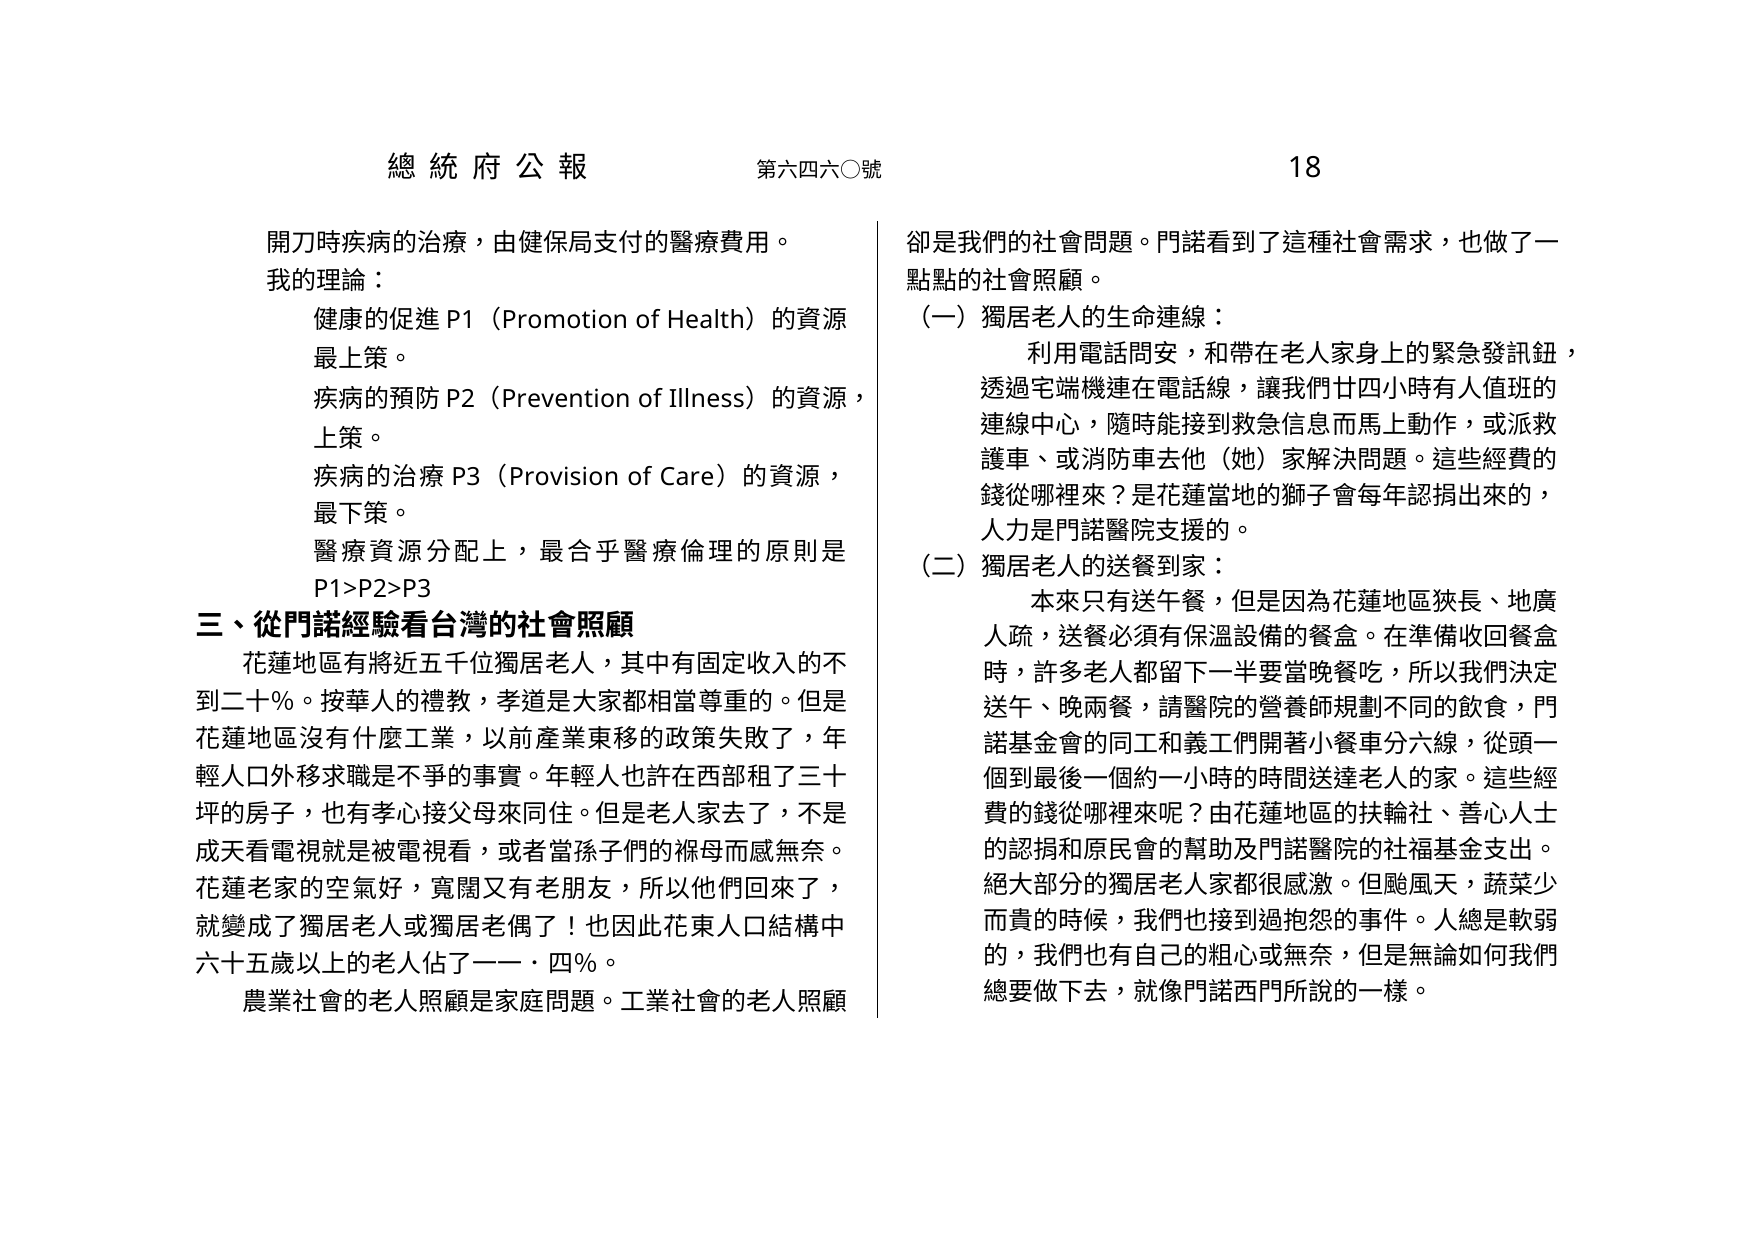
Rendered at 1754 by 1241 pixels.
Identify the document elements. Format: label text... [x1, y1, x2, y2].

text ４、不重視預防醫學：我很高興看到衛生署最近有「國民健康局」的成立。國民的預防注射，應該歸屬國民健康局主動的規劃，而不是疾病防治局被動的防治。最有效益的醫療健保支出是健康促進，讓國人多運動、不暴飲暴食，健康環境的促進和教育。讓每人有好的健康習慣，其次是疾病的預防，如疫苗注射和早期疾病的篩檢，可以及早發現提早治療。最下策才是病痛、開刀時疾病的治療，由健保局支付的醫療費用。 [218, 222, 847, 259]
text 我的理論： [266, 259, 847, 297]
text 利用電話問安，和帶在老人家身上的緊急發訊鈕，透過宅端機連在電話線，讓我們廿四小時有人值班的連線中心，隨時能接到救急信息而馬上動作，或派救護車、或消防車去他（她）家解決問題。這些經費的錢從哪裡來？是花蓮當地的獅子會每年認捐出來的，人力是門諾醫院支援的。 [980, 334, 1559, 547]
text 醫療資源分配上，最合乎醫療倫理的原則是P1>P2>P3 [313, 530, 847, 605]
text （一）獨居老人的生命連線： [907, 297, 1559, 334]
text 健康的促進P1（Promotion of Health）的資源，最上策。 [313, 297, 847, 376]
text 花蓮地區有將近五千位獨居老人，其中有固定收入的不到二十％。按華人的禮教，孝道是大家都相當尊重的。但是花蓮地區沒有什麼工業，以前產業東移的政策失敗了，年輕人口外移求職是不爭的事實。年輕人也許在西部租了三十坪的房子，也有孝心接父母來同住。但是老人家去了，不是成天看電視就是被電視看，或者當孫子們的褓母而感無奈。花蓮老家的空氣好，寬闊又有老朋友，所以他們回來了，就變成了獨居老人或獨居老偶了！也因此花東人口結構中，六十五歲以上的老人佔了一一．四％。 [195, 642, 847, 980]
text 疾病的預防P2（Prevention of Illness）的資源，上策。 [313, 376, 847, 455]
text 三、從門諾經驗看台灣的社會照顧 [195, 605, 847, 642]
text 卻是我們的社會問題。門諾看到了這種社會需求，也做了一點點的社會照顧。 [907, 222, 1559, 297]
text 農業社會的老人照顧是家庭問題。工業社會的老人照顧 [195, 980, 847, 1017]
text 疾病的治療P3（Provision of Care）的資源，最下策。 [313, 455, 847, 530]
text 本來只有送午餐，但是因為花蓮地區狹長、地廣人疏，送餐必須有保溫設備的餐盒。在準備收回餐盒時，許多老人都留下一半要當晚餐吃，所以我們決定送午、晚兩餐，請醫院的營養師規劃不同的飲食，門諾基金會的同工和義工們開著小餐車分六線，從頭一個到最後一個約一小時的時間送達老人的家。這些經費的錢從哪裡來呢？由花蓮地區的扶輪社、善心人士的認捐和原民會的幫助及門諾醫院的社福基金支出。絕大部分的獨居老人家都很感激。但颱風天，蔬菜少而貴的時候，我們也接到過抱怨的事件。人總是軟弱的，我們也有自己的粗心或無奈，但是無論如何我們總要做下去，就像門諾西門所說的一樣。 [983, 582, 1559, 1007]
text （二）獨居老人的送餐到家： [907, 547, 1559, 582]
